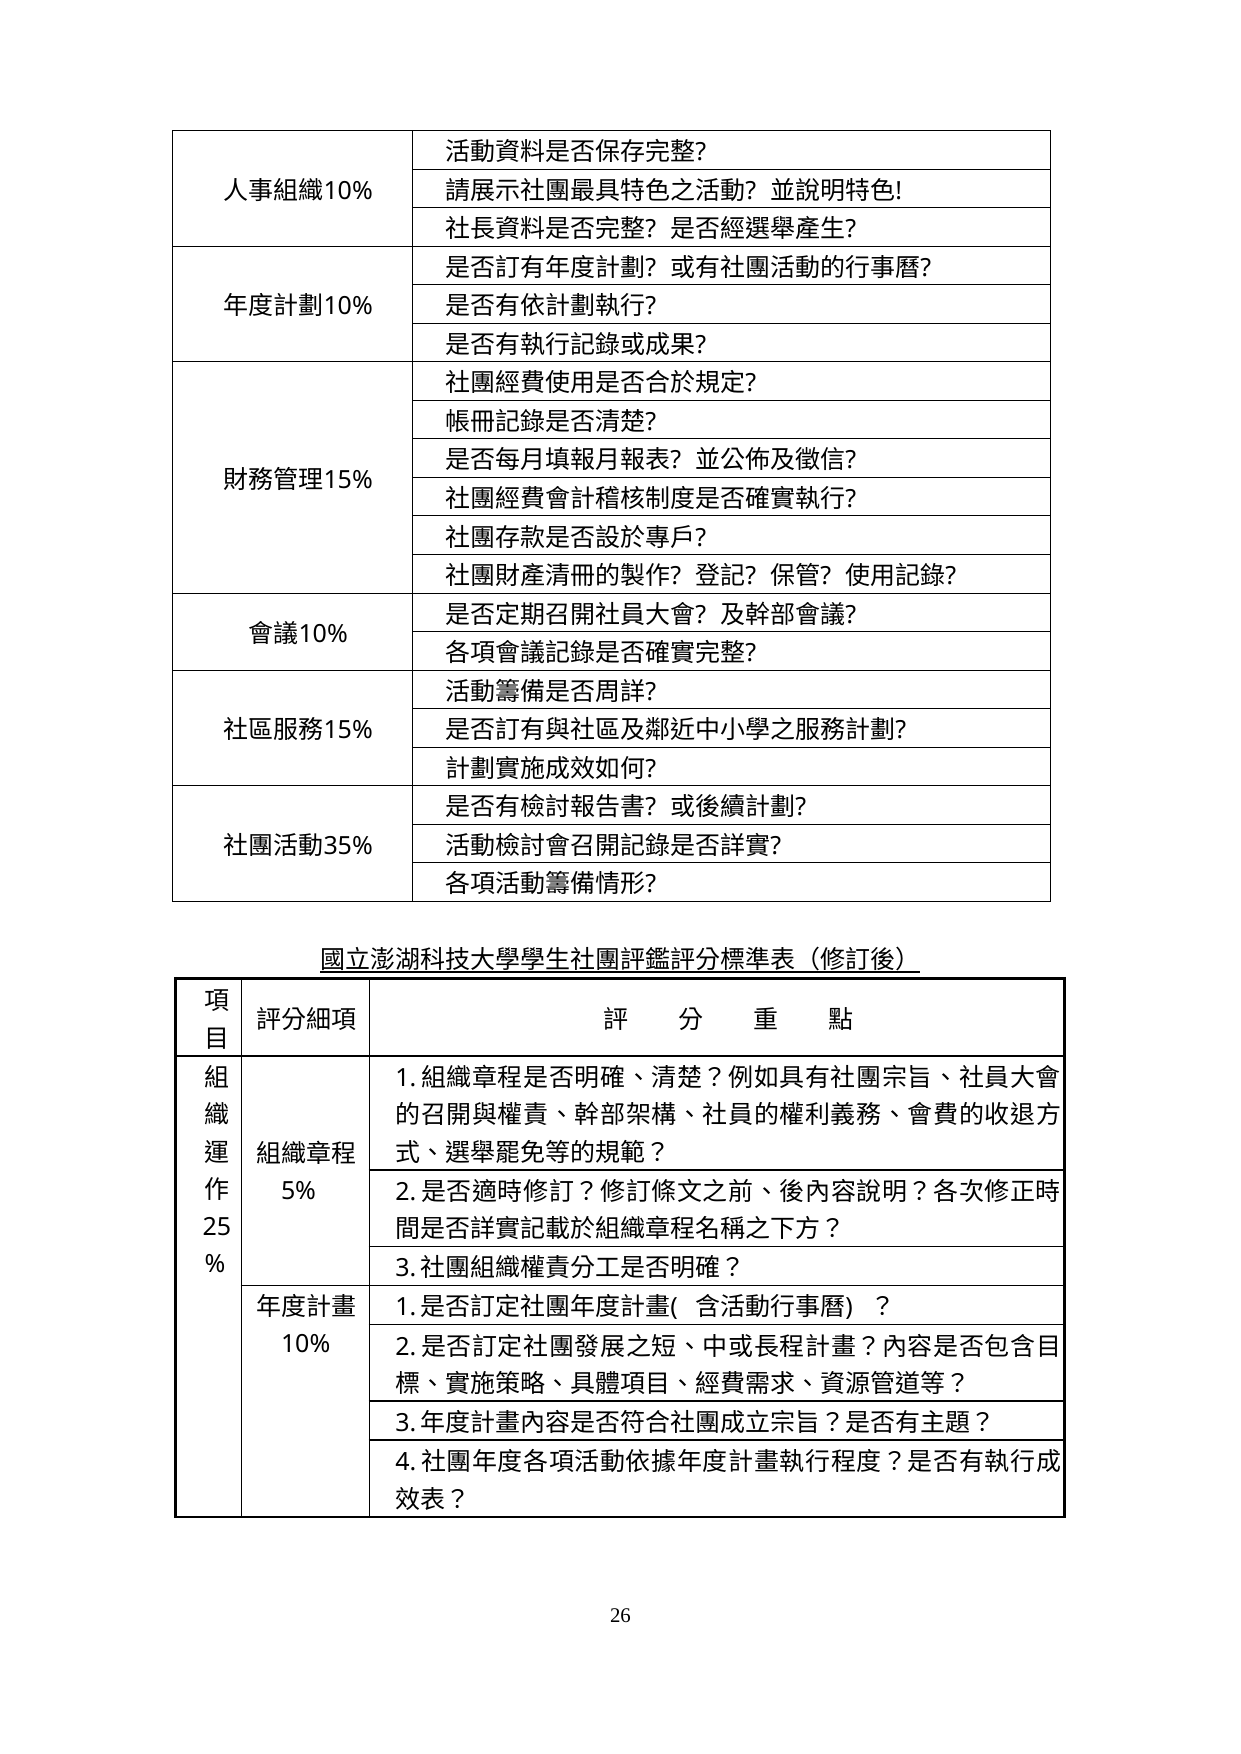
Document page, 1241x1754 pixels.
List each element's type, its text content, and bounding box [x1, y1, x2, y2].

table_cell 人事組織10% [173, 131, 412, 246]
table_cell 2.是否訂定社團發展之短、中或長程計畫？內容是否包含目標、實施策略、具體項目、經費需求、資源管道等？ [370, 1325, 1063, 1400]
table_cell 社團活動35% [173, 786, 412, 901]
table_cell 是否每月填報月報表? 並公佈及徵信? [413, 439, 1050, 477]
table_cell 組織運作 25% [177, 1057, 241, 1516]
table_cell 4.社團年度各項活動依據年度計畫執行程度？是否有執行成效表？ [370, 1441, 1063, 1516]
table_cell 3.社團組織權責分工是否明確？ [370, 1247, 1063, 1285]
table_cell 年度計畫 10% [242, 1286, 369, 1516]
table_cell 各項活動籌備情形? [413, 863, 1050, 901]
table_cell 計劃實施成效如何? [413, 748, 1050, 785]
table_cell 組織章程 5% [242, 1057, 369, 1285]
table_cell 是否定期召開社員大會? 及幹部會議? [413, 594, 1050, 631]
table_cell 年度計劃10% [173, 247, 412, 361]
table_cell 財務管理15% [173, 362, 412, 592]
table_cell 活動資料是否保存完整? [413, 131, 1050, 168]
table_cell 是否有執行記錄或成果? [413, 324, 1050, 361]
table_cell 是否訂有年度計劃? 或有社團活動的行事曆? [413, 247, 1050, 284]
table_cell 社團存款是否設於專戶? [413, 516, 1050, 554]
table_header 項 目 [177, 980, 241, 1055]
table_cell 是否有檢討報告書? 或後續計劃? [413, 786, 1050, 824]
table_cell 3.年度計畫內容是否符合社團成立宗旨？是否有主題？ [370, 1402, 1063, 1439]
table_header 評 分 重 點 [370, 980, 1063, 1055]
table_cell 1.是否訂定社團年度計畫(含活動行事曆)？ [370, 1286, 1063, 1324]
table_cell 1.組織章程是否明確、清楚？例如具有社團宗旨、社員大會的召開與權責、幹部架構、社員的權利義務、會費的收退方式、選舉罷免等的規範？ [370, 1057, 1063, 1169]
table_cell 2.是否適時修訂？修訂條文之前、後內容說明？各次修正時間是否詳實記載於組織章程名稱之下方？ [370, 1171, 1063, 1246]
table_cell 是否有依計劃執行? [413, 285, 1050, 323]
table_cell 社區服務15% [173, 671, 412, 785]
table_header 評分細項 [242, 980, 369, 1055]
table_cell 社長資料是否完整? 是否經選舉產生? [413, 208, 1050, 246]
table_cell 帳冊記錄是否清楚? [413, 401, 1050, 438]
table_cell 會議10% [173, 594, 412, 669]
table_cell 社團經費使用是否合於規定? [413, 362, 1050, 400]
text 國立澎湖科技大學學生社團評鑑評分標準表（修訂後） [120, 939, 1120, 977]
table_cell 活動檢討會召開記錄是否詳實? [413, 825, 1050, 862]
table_cell 請展示社團最具特色之活動? 並說明特色! [413, 170, 1050, 207]
table_cell 活動籌備是否周詳? [413, 671, 1050, 708]
table_cell 社團財產清冊的製作? 登記? 保管?使用記錄? [413, 555, 1050, 592]
table_cell 是否訂有與社區及鄰近中小學之服務計劃? [413, 709, 1050, 747]
table_cell 各項會議記錄是否確實完整? [413, 632, 1050, 669]
table_cell 社團經費會計稽核制度是否確實執行? [413, 478, 1050, 515]
